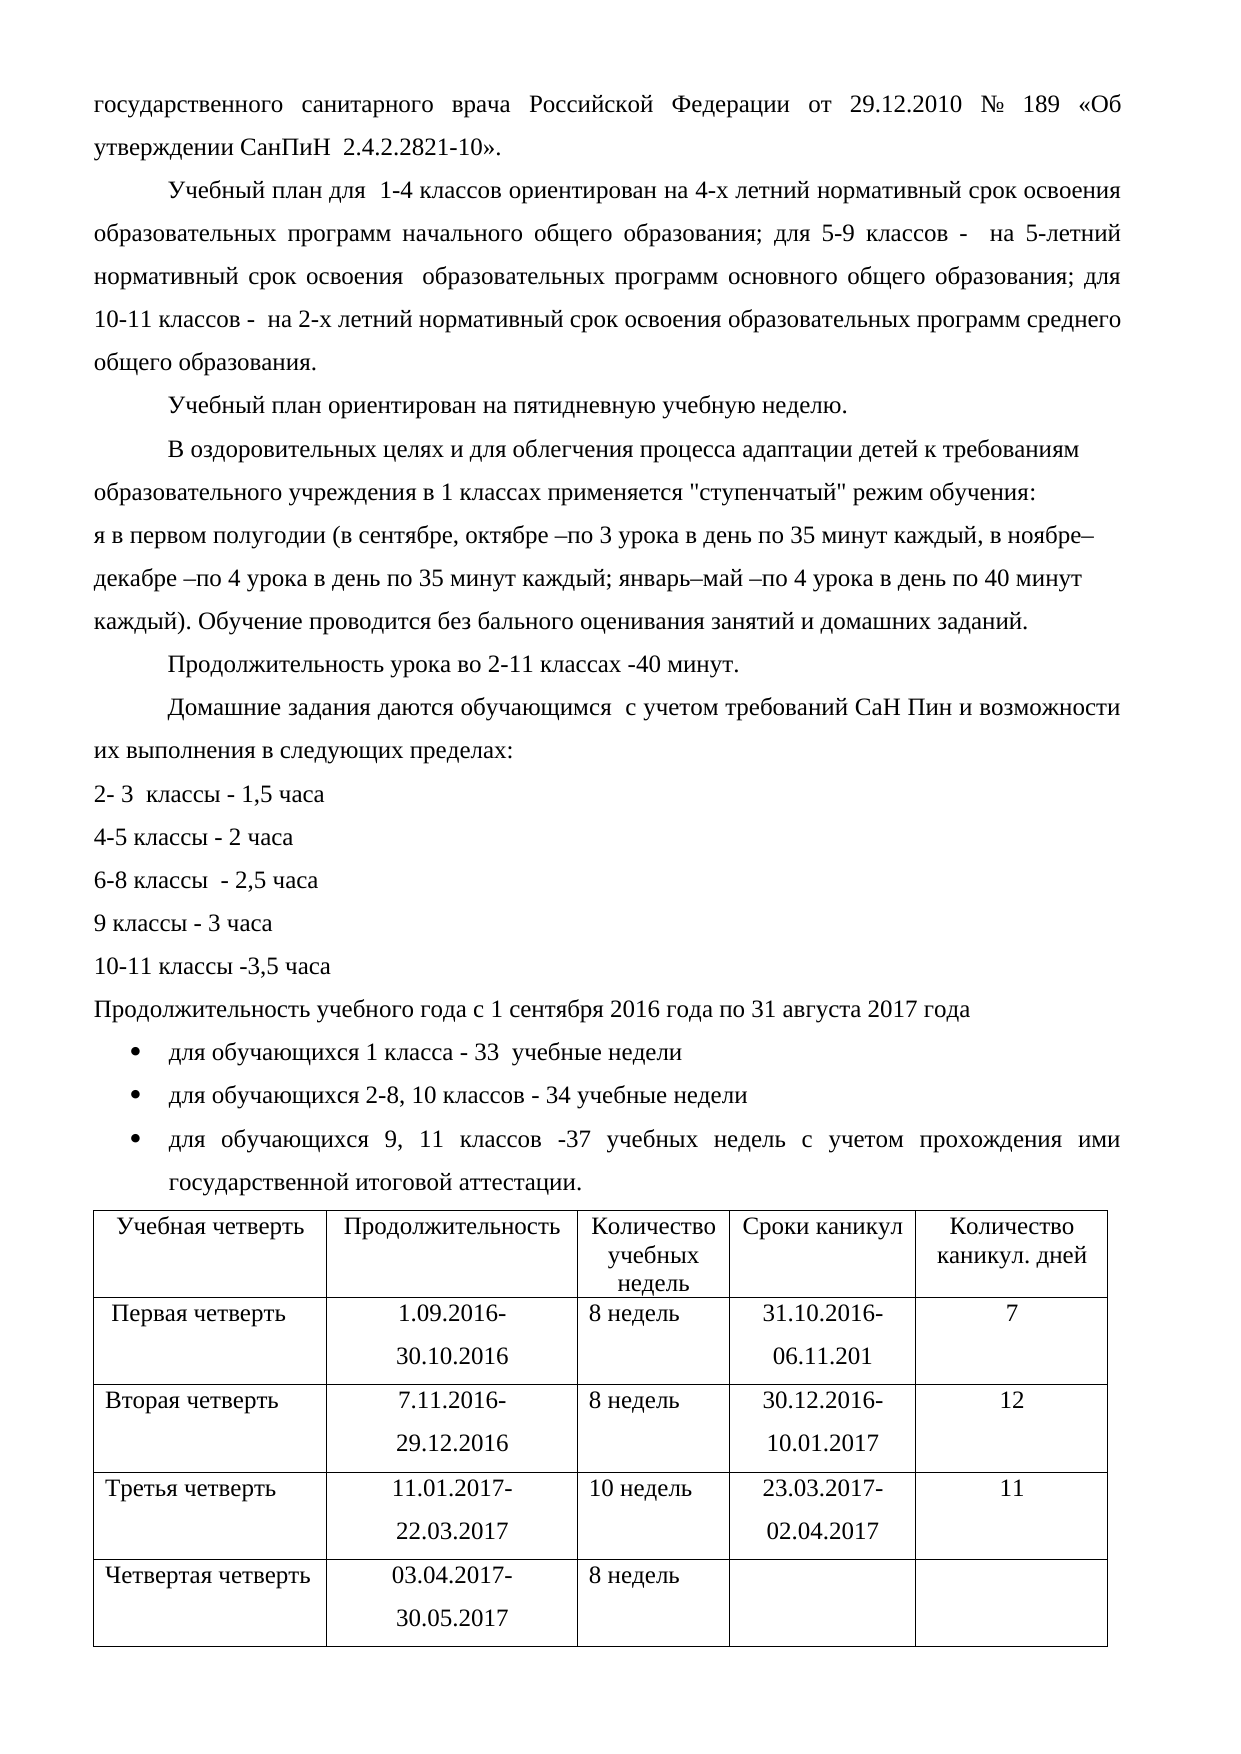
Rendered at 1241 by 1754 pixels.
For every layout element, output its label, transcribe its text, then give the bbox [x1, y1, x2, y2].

table_cell 8 недель [578, 1298, 729, 1384]
table_header Количество учебных недель [578, 1211, 729, 1297]
table_cell [730, 1560, 915, 1646]
table_header Продолжительность [327, 1211, 577, 1297]
table_cell 31.10.2016-06.11.201 [730, 1298, 915, 1384]
table_cell 8 недель [578, 1560, 729, 1646]
text 9 классы - 3 часа [94, 908, 1122, 937]
text 2- 3 классы - 1,5 часа [94, 779, 1122, 807]
list для обучающихся 1 класса - 33 учебные недели [131, 1037, 1122, 1066]
table_cell 7.11.2016- 29.12.2016 [327, 1385, 577, 1472]
table_cell 12 [916, 1385, 1107, 1472]
text Продолжительность учебного года с 1 сентября 2016 года по 31 августа 2017 года [94, 994, 1122, 1023]
table_cell 7 [916, 1298, 1107, 1384]
text В оздоровительных целях и для облегчения процесса адаптации детей к требованиям образовательного учреждения в 1 классах применяется "ступенчатый" режим обучения: [94, 434, 1122, 506]
text Учебный план для 1-4 классов ориентирован на 4-х летний нормативный срок освоения образовательных программ начального общего образования; для 5-9 классов - на 5-летний нормативный срок освоения образовательных программ основного общего образования; для 10-11 классов - на 2-х летний нормативный срок освоения образовательных программ среднего общего образования. [94, 175, 1122, 376]
table_cell 30.12.2016-10.01.2017 [730, 1385, 915, 1472]
text Домашние задания даются обучающимся с учетом требований СаН Пин и возможности их выполнения в следующих пределах: [94, 692, 1122, 764]
list для обучающихся 9, 11 классов -37 учебных недель с учетом прохождения ими государственной итоговой аттестации. [131, 1124, 1122, 1196]
text государственного санитарного врача Российской Федерации от 29.12.2010 № 189 «Об утверждении СанПиН 2.4.2.2821-10». [94, 89, 1122, 161]
text Учебный план ориентирован на пятидневную учебную неделю. [94, 391, 1122, 419]
table_cell Первая четверть [94, 1298, 326, 1384]
text 10-11 классы -3,5 часа [94, 951, 1122, 980]
table_cell 23.03.2017-02.04.2017 [730, 1473, 915, 1559]
text я в первом полугодии (в сентябре, октябре –по 3 урока в день по 35 минут каждый, в ноябре–декабре –по 4 урока в день по 35 минут каждый; январь–май –по 4 урока в день по 40 минут каждый). Обучение проводится без бального оценивания занятий и домашних заданий. [94, 520, 1122, 635]
table_cell Четвертая четверть [94, 1560, 326, 1646]
table_header Сроки каникул [730, 1211, 915, 1297]
table_cell Вторая четверть [94, 1385, 326, 1472]
table_cell Третья четверть [94, 1473, 326, 1559]
text 6-8 классы - 2,5 часа [94, 865, 1122, 894]
table_cell 03.04.2017- 30.05.2017 [327, 1560, 577, 1646]
text 4-5 классы - 2 часа [94, 822, 1122, 851]
text Продолжительность урока во 2-11 классах -40 минут. [94, 649, 1122, 678]
table_cell 11.01.2017-22.03.2017 [327, 1473, 577, 1559]
table_header Количество каникул. дней [916, 1211, 1107, 1297]
table_cell 8 недель [578, 1385, 729, 1472]
table_cell 1.09.2016- 30.10.2016 [327, 1298, 577, 1384]
table_header Учебная четверть [94, 1211, 326, 1297]
table_cell 11 [916, 1473, 1107, 1559]
table_cell 10 недель [578, 1473, 729, 1559]
table_cell [916, 1560, 1107, 1646]
list для обучающихся 2-8, 10 классов - 34 учебные недели [131, 1081, 1122, 1109]
